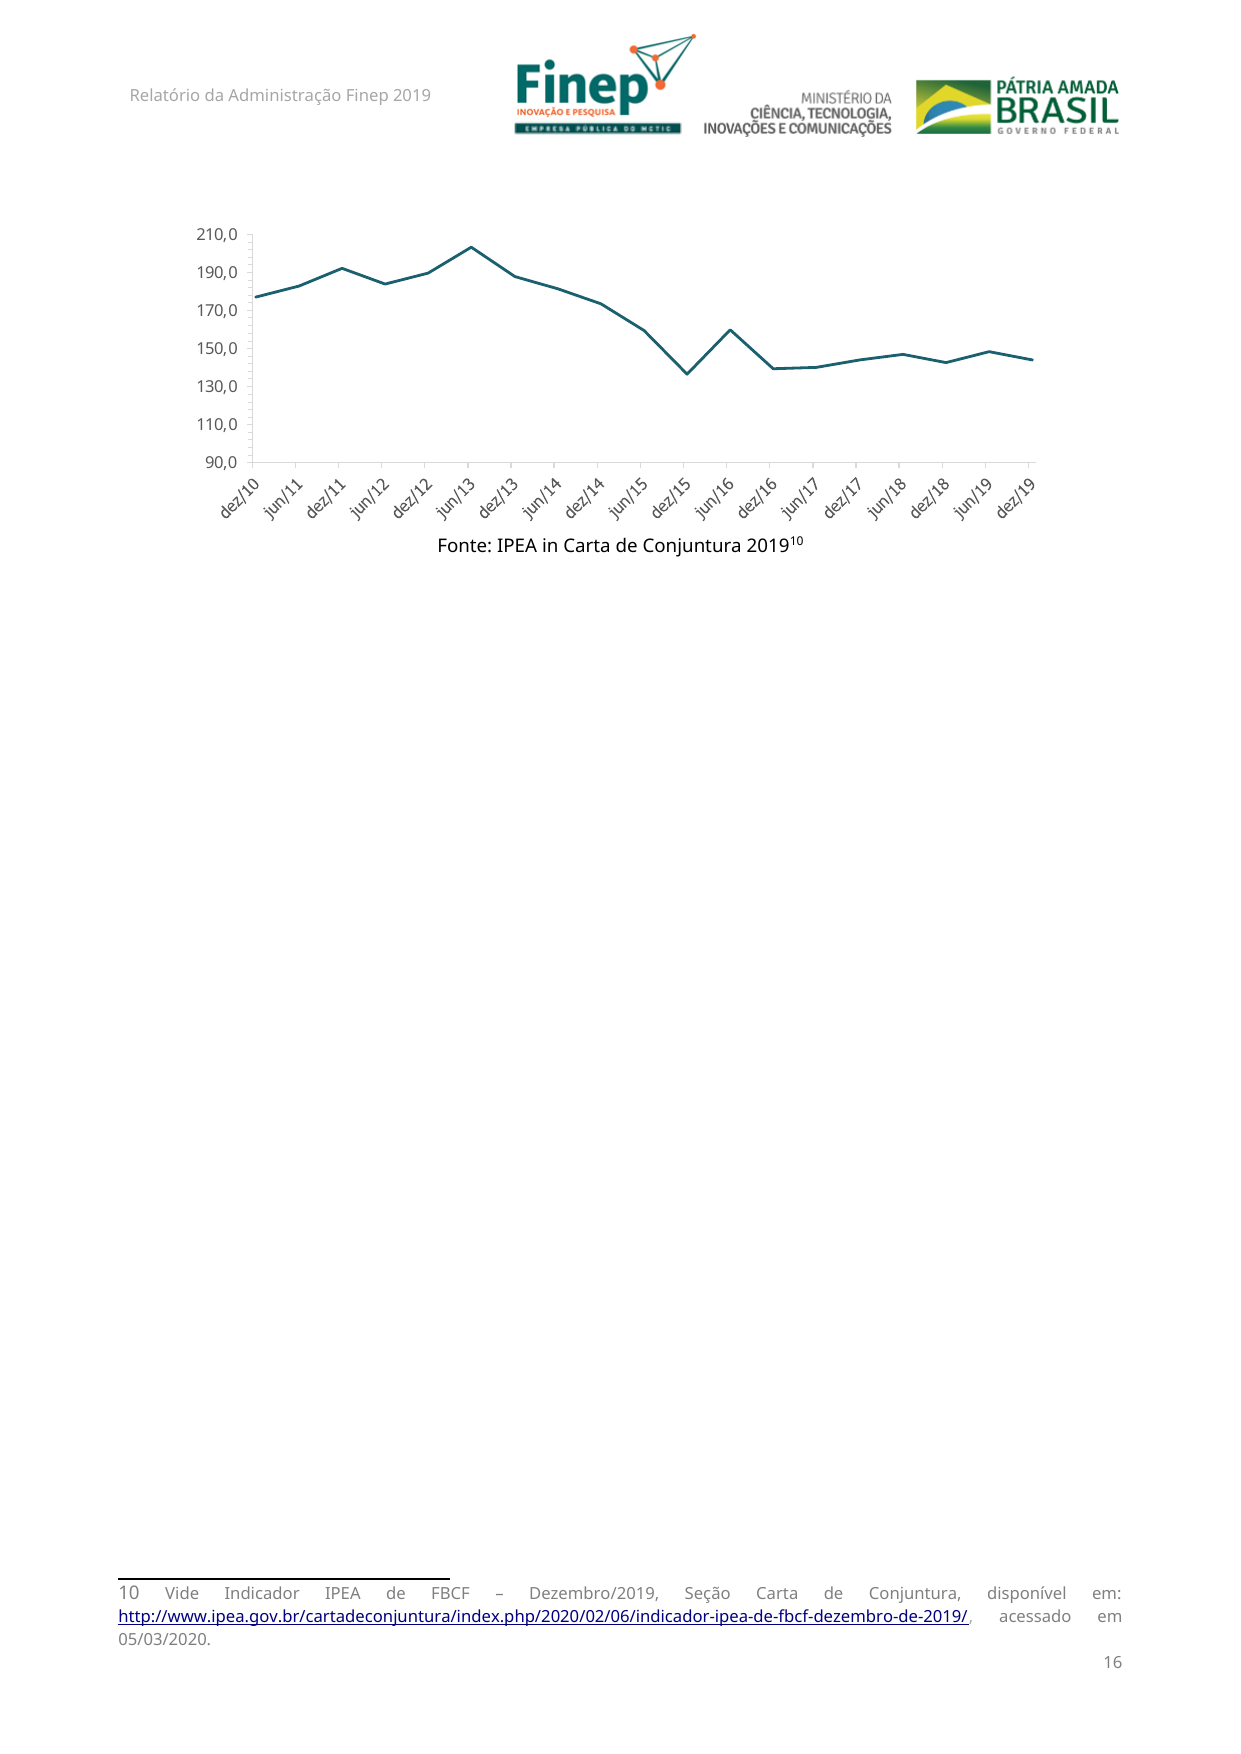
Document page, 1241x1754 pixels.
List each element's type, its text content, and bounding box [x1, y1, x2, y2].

text Fonte: IPEA in Carta de Conjuntura 2019 [118, 533, 1122, 558]
picture [509, 16, 1122, 155]
text Vide Indicador IPEA de FBCF – Dezembro/2019, Seção Carta de Conjuntura, disponível em: http://www.ipea.gov.br/cartadeconjuntura/index.php/2020/02/06/indicador-ipea-de-fbcf-dezembro-de-2019/, acessado em 05/03/2020. [118, 1579, 1122, 1651]
